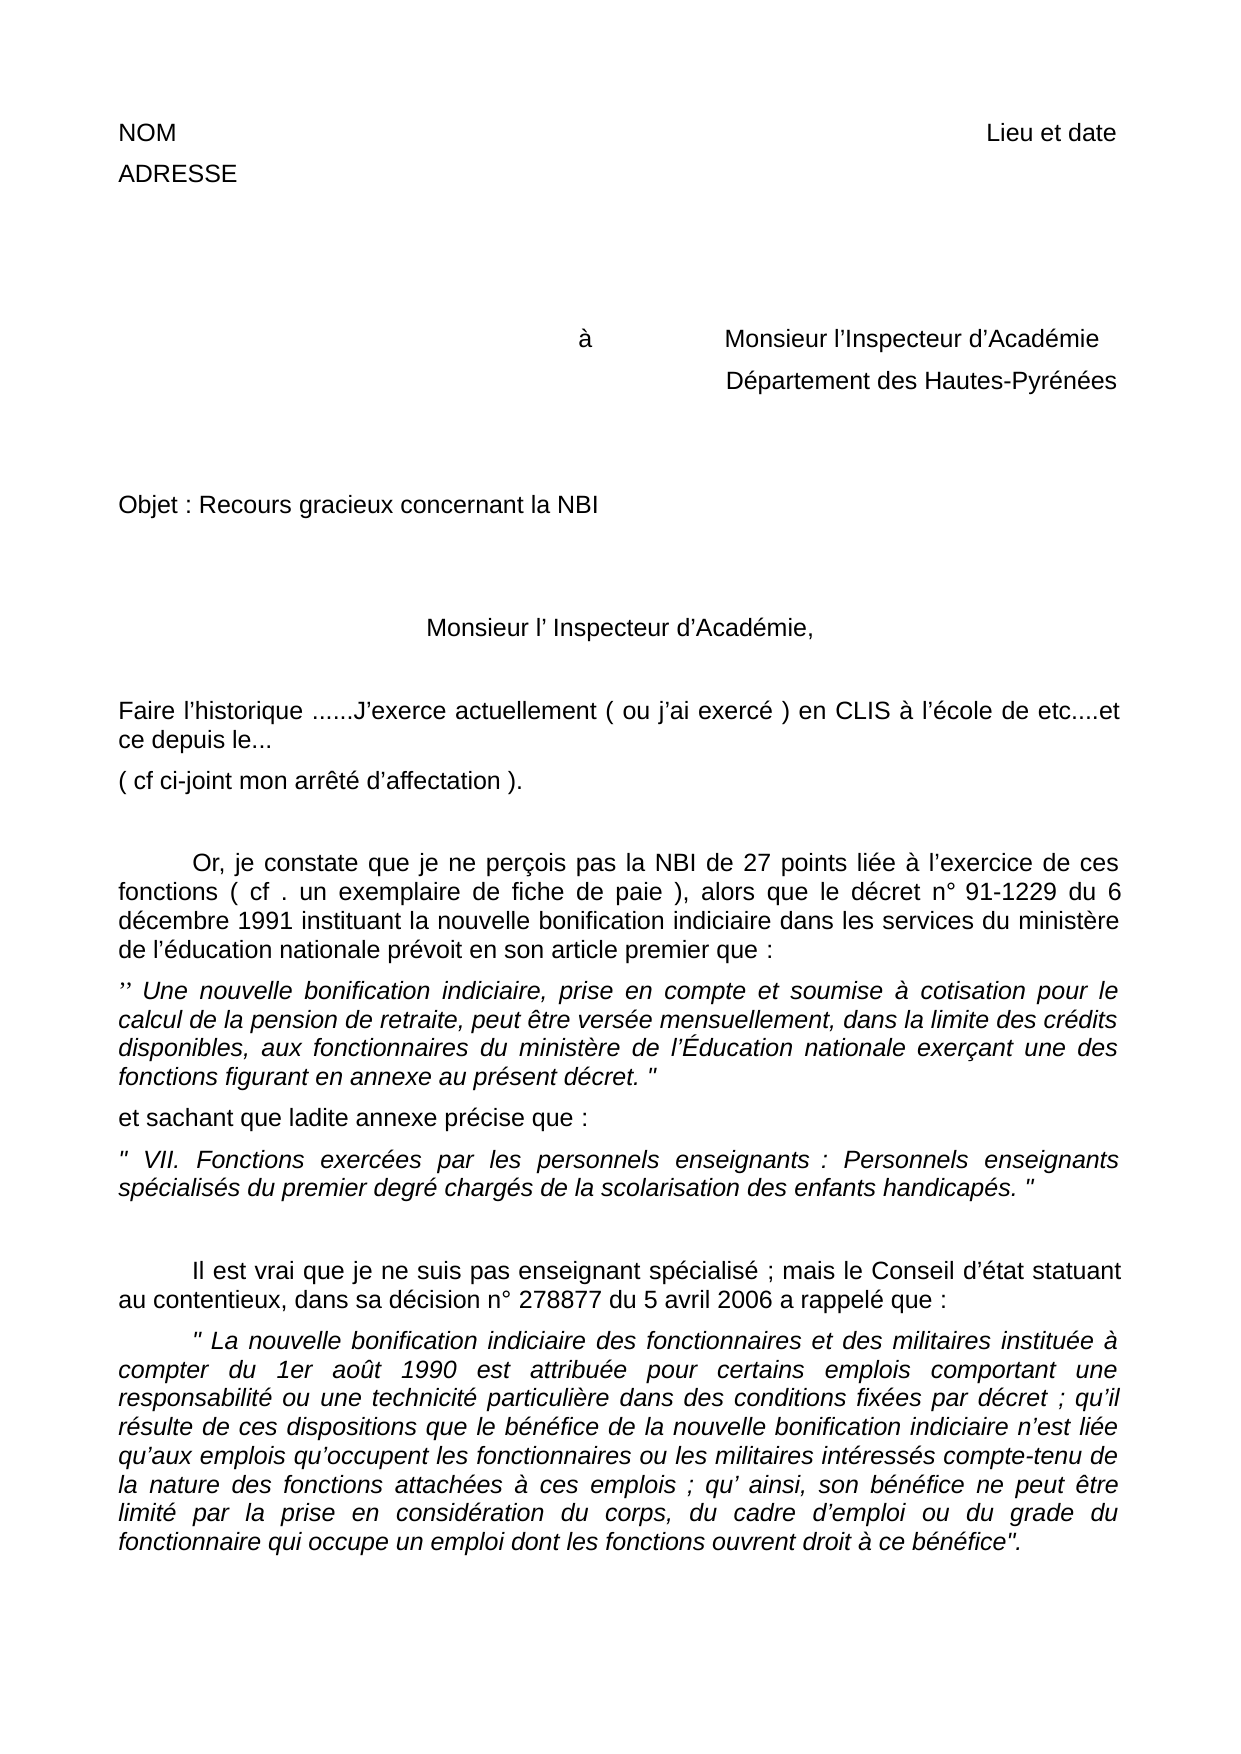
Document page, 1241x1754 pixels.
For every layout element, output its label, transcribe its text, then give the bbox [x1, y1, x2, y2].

text et sachant que ladite annexe précise que : [118, 1103, 1122, 1132]
text Monsieur l’ Inspecteur d’Académie, [118, 613, 1122, 642]
text ADRESSE [118, 159, 1122, 188]
text " VII. Fonctions exercées par les personnels enseignants : Personnels enseignants spécialisés du premier degré chargés de la scolarisation des enfants handicapés. " [118, 1145, 1122, 1202]
text " La nouvelle bonification indiciaire des fonctionnaires et des militaires instituée à compter du 1er août 1990 est attribuée pour certains emplois comportant une responsabilité ou une technicité particulière dans des conditions fixées par décret ; qu’il résulte de ces dispositions que le bénéfice de la nouvelle bonification indiciaire n’est liée qu’aux emplois qu’occupent les fonctionnaires ou les militaires intéressés compte-tenu de la nature des fonctions attachées à ces emplois ; qu’ ainsi, son bénéfice ne peut être limité par la prise en considération du corps, du cadre d’emploi ou du grade du fonctionnaire qui occupe un emploi dont les fonctions ouvrent droit à ce bénéfice". [118, 1326, 1122, 1556]
text NOM Lieu et date [118, 118, 1122, 147]
text ’’ Une nouvelle bonification indiciaire, prise en compte et soumise à cotisation pour le calcul de la pension de retraite, peut être versée mensuellement, dans la limite des crédits disponibles, aux fonctionnaires du ministère de l’Éducation nationale exerçant une des fonctions figurant en annexe au présent décret. " [118, 976, 1122, 1091]
text à Monsieur l’Inspecteur d’Académie [192, 324, 1122, 353]
text Département des Hautes-Pyrénées [339, 366, 1122, 394]
text Objet : Recours gracieux concernant la NBI [118, 489, 1122, 518]
text Or, je constate que je ne perçois pas la NBI de 27 points liée à l’exercice de ces fonctions ( cf . un exemplaire de fiche de paie ), alors que le décret n° 91-1229 du 6 décembre 1991 instituant la nouvelle bonification indiciaire dans les services du ministère de l’éducation nationale prévoit en son article premier que : [118, 848, 1122, 963]
text Il est vrai que je ne suis pas enseignant spécialisé ; mais le Conseil d’état statuant au contentieux, dans sa décision n° 278877 du 5 avril 2006 a rappelé que : [118, 1256, 1122, 1313]
text ( cf ci-joint mon arrêté d’affectation ). [118, 766, 1122, 794]
text Faire l’historique ......J’exerce actuellement ( ou j’ai exercé ) en CLIS à l’école de etc....et ce depuis le... [118, 696, 1122, 753]
